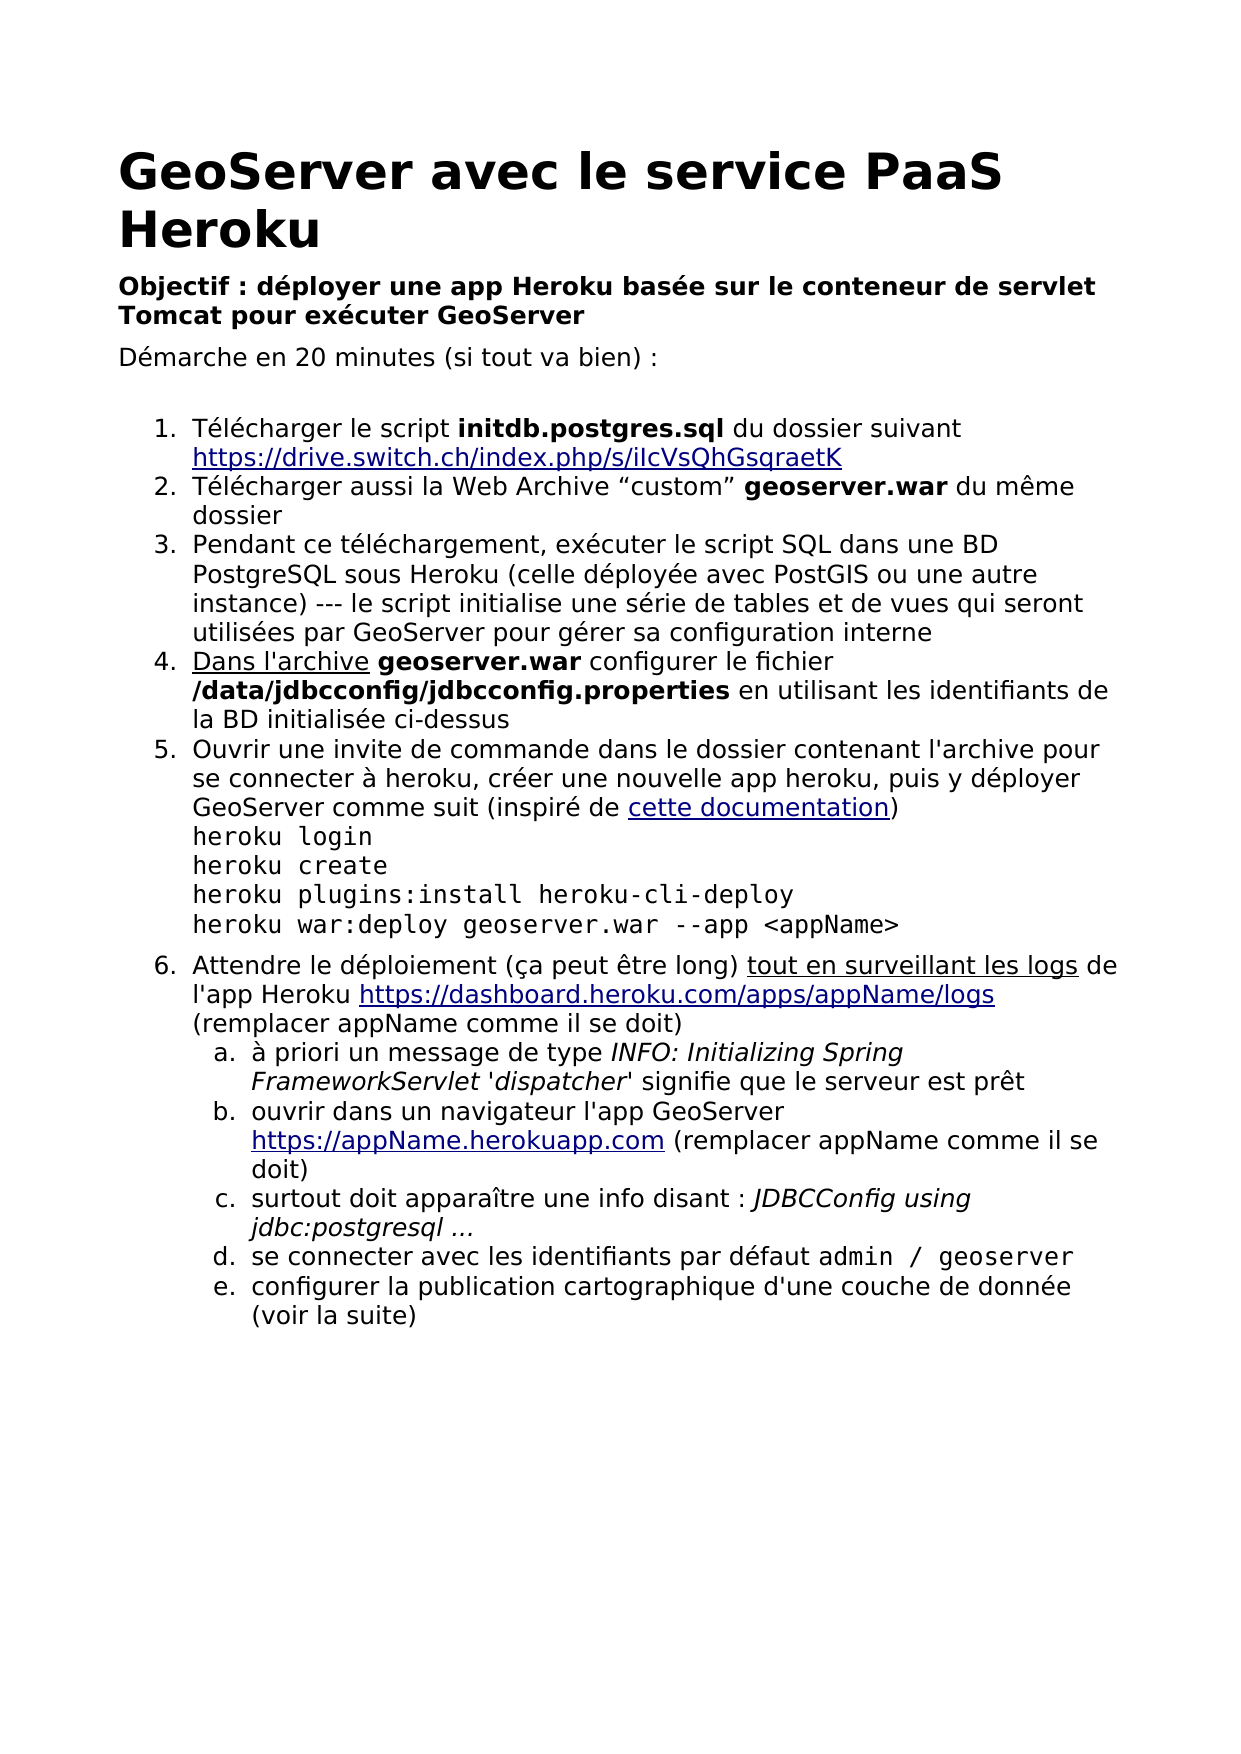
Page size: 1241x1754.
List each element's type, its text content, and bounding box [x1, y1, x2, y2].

list configurer la publication cartographique d'une couche de donnée (voir la suite) [236, 1272, 1122, 1330]
subtitle GeoServer avec le service PaaS Heroku [118, 143, 1122, 259]
text Objectif : déployer une app Heroku basée sur le conteneur de servlet Tomcat pour exécuter GeoServer [118, 272, 1122, 330]
list Dans l'archive geoserver.war configurer le fichier /data/jdbcconfig/jdbcconfig.properties en utilisant les identifiants de la BD initialisée ci-dessus [177, 647, 1122, 735]
list ouvrir dans un navigateur l'app GeoServer https://appName.herokuapp.com (remplacer appName comme il se doit) [236, 1097, 1122, 1184]
list Attendre le déploiement (ça peut être long) tout en surveillant les logs de l'app Heroku https://dashboard.heroku.com/apps/appName/logs (remplacer appName comme il se doit) [177, 951, 1122, 1038]
list Télécharger le script initdb.postgres.sql du dossier suivant https://drive.switch.ch/index.php/s/iIcVsQhGsqraetK [177, 414, 1122, 472]
list à priori un message de type INFO: Initializing Spring FrameworkServlet 'dispatcher' signifie que le serveur est prêt [236, 1038, 1122, 1097]
list Ouvrir une invite de commande dans le dossier contenant l'archive pour se connecter à heroku, créer une nouvelle app heroku, puis y déployer GeoServer comme suit (inspiré de cette documentation) [177, 735, 1122, 822]
list se connecter avec les identifiants par défaut admin / geoserver [236, 1242, 1122, 1272]
text Démarche en 20 minutes (si tout va bien) : [118, 343, 1122, 372]
list heroku login heroku create heroku plugins:install heroku-cli-deploy heroku war:deploy geoserver.war --app <appName> [177, 822, 1122, 939]
list Télécharger aussi la Web Archive “custom” geoserver.war du même dossier [177, 472, 1122, 531]
list Pendant ce téléchargement, exécuter le script SQL dans une BD PostgreSQL sous Heroku (celle déployée avec PostGIS ou une autre instance) --- le script initialise une série de tables et de vues qui seront utilisées par GeoServer pour gérer sa configuration interne [177, 531, 1122, 647]
list surtout doit apparaître une info disant : JDBCConfig using jdbc:postgresql ... [236, 1184, 1122, 1242]
